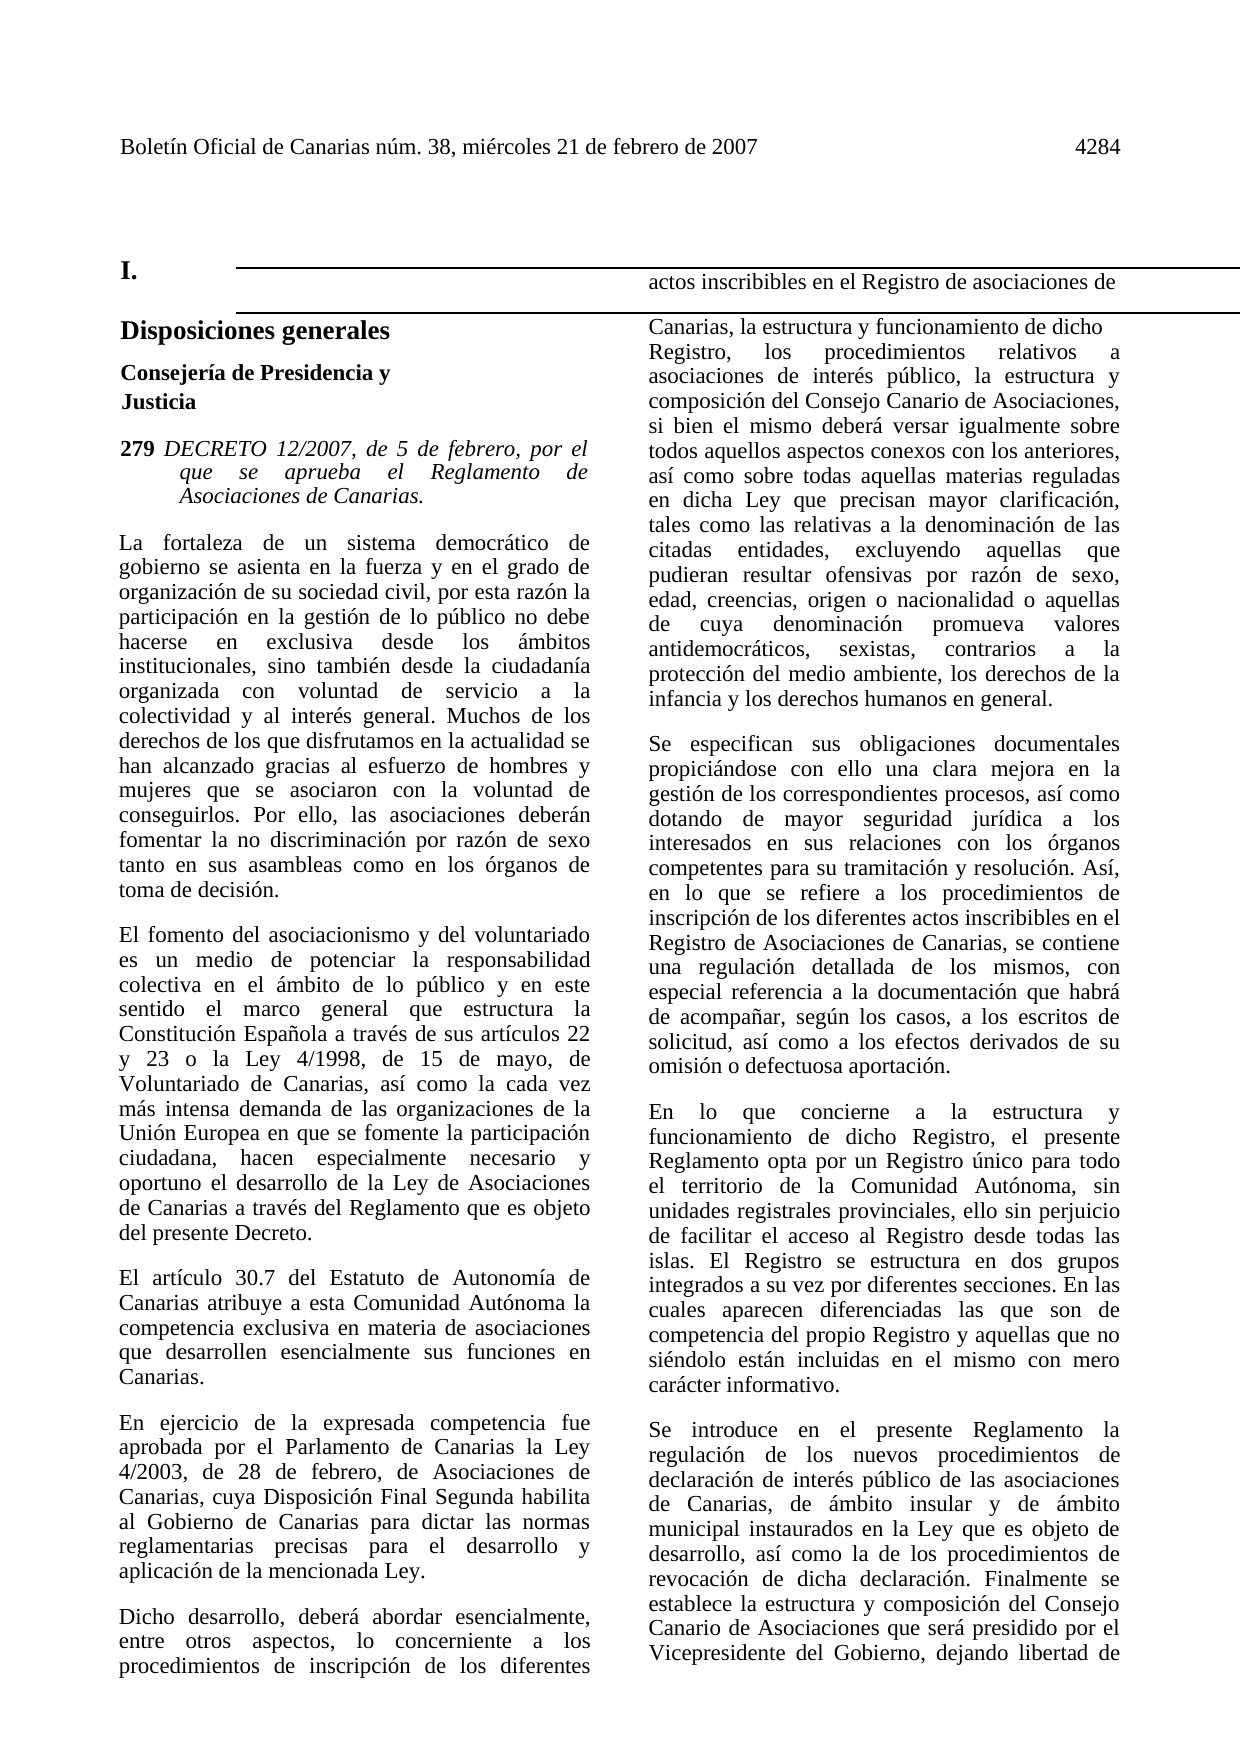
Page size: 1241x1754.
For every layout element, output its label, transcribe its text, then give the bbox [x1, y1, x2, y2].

text 279 DECRETO 12/2007, de 5 de febrero, por el que se aprueba el Reglamento de Asociaciones de Canarias. [120, 437, 591, 508]
text Dicho desarrollo, deberá abordar esencialmente, entre otros aspectos, lo concerniente a los procedimientos de inscripción de los diferentes [119, 1604, 591, 1679]
text La fortaleza de un sistema democrático de gobierno se asienta en la fuerza y en el grado de organización de su sociedad civil, por esta razón la participación en la gestión de lo público no debe hacerse en exclusiva desde los ámbitos institucionales, sino también desde la ciudadanía organizada con voluntad de servicio a la colectividad y al interés general. Muchos de los derechos de los que disfrutamos en la actualidad se han alcanzado gracias al esfuerzo de hombres y mujeres que se asociaron con la voluntad de conseguirlos. Por ello, las asociaciones deberán fomentar la no discriminación por razón de sexo tanto en sus asambleas como en los órganos de toma de decisión. [119, 530, 591, 902]
text Consejería de Presidencia y Justicia [120, 359, 391, 414]
text Se introduce en el presente Reglamento la regulación de los nuevos procedimientos de declaración de interés público de las asociaciones de Canarias, de ámbito insular y de ámbito municipal instaurados en la Ley que es objeto de desarrollo, así como la de los procedimientos de revocación de dicha declaración. Finalmente se establece la estructura y composición del Consejo Canario de Asociaciones que será presidido por el Vicepresidente del Gobierno, dejando libertad de [648, 1418, 1121, 1666]
text El fomento del asociacionismo y del voluntariado es un medio de potenciar la responsabilidad colectiva en el ámbito de lo público y en este sentido el marco general que estructura la Constitución Española a través de sus artículos 22 y 23 o la Ley 4/1998, de 15 de mayo, de Voluntariado de Canarias, así como la cada vez más intensa demanda de las organizaciones de la Unión Europea en que se fomente la participación ciudadana, hacen especialmente necesario y oportuno el desarrollo de la Ley de Asociaciones de Canarias a través del Reglamento que es objeto del presente Decreto. [119, 923, 591, 1245]
text Canarias, la estructura y funcionamiento de dicho Registro, los procedimientos relativos a asociaciones de interés público, la estructura y composición del Consejo Canario de Asociaciones, si bien el mismo deberá versar igualmente sobre todos aquellos aspectos conexos con los anteriores, así como sobre todas aquellas materias reguladas en dicha Ley que precisan mayor clarificación, tales como las relativas a la denominación de las citadas entidades, excluyendo aquellas que pudieran resultar ofensivas por razón de sexo, edad, creencias, origen o nacionalidad o aquellas de cuya denominación promueva valores antidemocráticos, sexistas, contrarios a la protección del medio ambiente, los derechos de la infancia y los derechos humanos en general. [648, 314, 1121, 711]
text Se especifican sus obligaciones documentales propiciándose con ello una clara mejora en la gestión de los correspondientes procesos, así como dotando de mayor seguridad jurídica a los interesados en sus relaciones con los órganos competentes para su tramitación y resolución. Así, en lo que se refiere a los procedimientos de inscripción de los diferentes actos inscribibles en el Registro de Asociaciones de Canarias, se contiene una regulación detallada de los mismos, con especial referencia a la documentación que habrá de acompañar, según los casos, a los escritos de solicitud, así como a los efectos derivados de su omisión o defectuosa aportación. [648, 732, 1121, 1079]
text I. Disposiciones generales [120, 254, 591, 346]
text En lo que concierne a la estructura y funcionamiento de dicho Registro, el presente Reglamento opta por un Registro único para todo el territorio de la Comunidad Autónoma, sin unidades registrales provinciales, ello sin perjuicio de facilitar el acceso al Registro desde todas las islas. El Registro se estructura en dos grupos integrados a su vez por diferentes secciones. En las cuales aparecen diferenciadas las que son de competencia del propio Registro y aquellas que no siéndolo están incluidas en el mismo con mero carácter informativo. [648, 1099, 1121, 1397]
text En ejercicio de la expresada competencia fue aprobada por el Parlamento de Canarias la Ley 4/2003, de 28 de febrero, de Asociaciones de Canarias, cuya Disposición Final Segunda habilita al Gobierno de Canarias para dictar las normas reglamentarias precisas para el desarrollo y aplicación de la mencionada Ley. [119, 1410, 591, 1584]
text actos inscribibles en el Registro de asociaciones de [648, 269, 1121, 312]
text El artículo 30.7 del Estatuto de Autonomía de Canarias atribuye a esta Comunidad Autónoma la competencia exclusiva en materia de asociaciones que desarrollen esencialmente sus funciones en Canarias. [119, 1266, 591, 1389]
